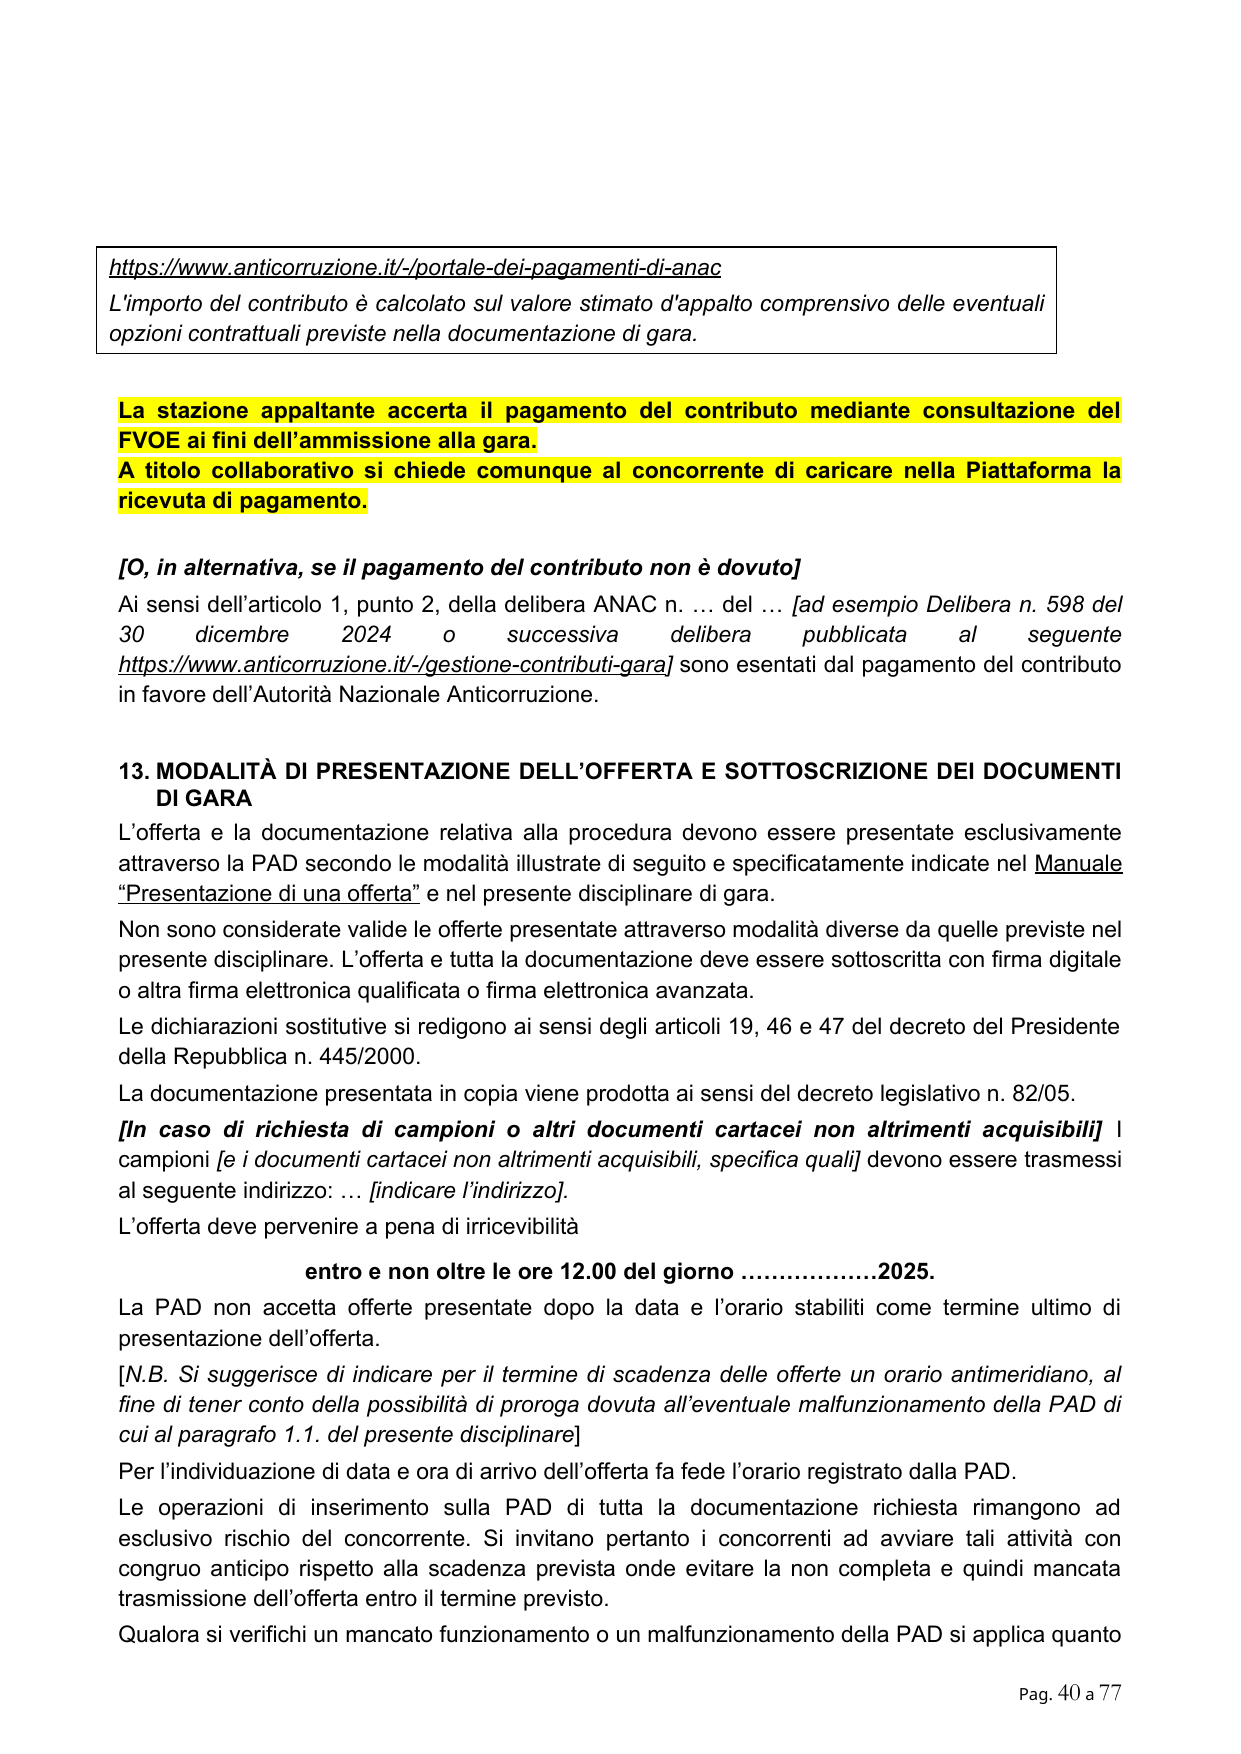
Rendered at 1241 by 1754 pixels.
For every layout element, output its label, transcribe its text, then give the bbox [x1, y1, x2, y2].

subtitle MODALITÀ DI PRESENTAZIONE DELL’OFFERTA E SOTTOSCRIZIONE DEI DOCUMENTI DI GARA [118, 758, 1122, 811]
text A titolo collaborativo si chiede comunque al concorrente di caricare nella Piattaforma la ricevuta di pagamento. [118, 457, 1122, 514]
text Ai sensi dell’articolo 1, punto 2, della delibera ANAC n. … del … [ad esempio Delibera n. 598 del 30 dicembre 2024 o successiva delibera pubblicata al seguente https://www.anticorruzione.it/-/gestione-contributi-gara] sono esentati dal pagamento del contributo in favore dell’Autorità Nazionale Anticorruzione. [118, 591, 1122, 707]
text Non sono considerate valide le offerte presentate attraverso modalità diverse da quelle previste nel presente disciplinare. L’offerta e tutta la documentazione deve essere sottoscritta con firma digitale o altra firma elettronica qualificata o firma elettronica avanzata. [118, 916, 1122, 1003]
text [In caso di richiesta di campioni o altri documenti cartacei non altrimenti acquisibili] I campioni [e i documenti cartacei non altrimenti acquisibili, specifica quali] devono essere trasmessi al seguente indirizzo: … [indicare l’indirizzo]. [118, 1116, 1122, 1203]
text Le operazioni di inserimento sulla PAD di tutta la documentazione richiesta rimangono ad esclusivo rischio del concorrente. Si invitano pertanto i concorrenti ad avviare tali attività con congruo anticipo rispetto alla scadenza prevista onde evitare la non completa e quindi mancata trasmissione dell’offerta entro il termine previsto. [118, 1494, 1122, 1611]
text L’offerta e la documentazione relativa alla procedura devono essere presentate esclusivamente attraverso la PAD secondo le modalità illustrate di seguito e specificatamente indicate nel Manuale “Presentazione di una offerta” e nel presente disciplinare di gara. [118, 819, 1122, 906]
text [N.B. Si suggerisce di indicare per il termine di scadenza delle offerte un orario antimeridiano, al fine di tener conto della possibilità di proroga dovuta all’eventuale malfunzionamento della PAD di cui al paragrafo 1.1. del presente disciplinare] [118, 1361, 1122, 1448]
text Per l’individuazione di data e ora di arrivo dell’offerta fa fede l’orario registrato dalla PAD. [118, 1458, 1122, 1484]
text Qualora si verifichi un mancato funzionamento o un malfunzionamento della PAD si applica quanto [118, 1621, 1122, 1648]
text Le dichiarazioni sostitutive si redigono ai sensi degli articoli 19, 46 e 47 del decreto del Presidente della Repubblica n. 445/2000. [118, 1013, 1122, 1069]
text La stazione appaltante accerta il pagamento del contributo mediante consultazione del FVOE ai fini dell’ammissione alla gara. [118, 397, 1122, 453]
text L’offerta deve pervenire a pena di irricevibilità [118, 1213, 1098, 1239]
table_header https://www.anticorruzione.it/-/portale-dei-pagamenti-di-anac L'importo del contributo è calcolato sul valore stimato d'appalto comprensivo delle eventuali opzioni contrattuali previste nella documentazione di gara. [97, 248, 1056, 353]
text entro e non oltre le ore 12.00 del giorno ………………2025. [118, 1258, 1122, 1284]
text La documentazione presentata in copia viene prodotta ai sensi del decreto legislativo n. 82/05. [118, 1080, 1122, 1106]
text [O, in alternativa, se il pagamento del contributo non è dovuto] [118, 554, 1122, 580]
text La PAD non accetta offerte presentate dopo la data e l’orario stabiliti come termine ultimo di presentazione dell’offerta. [118, 1294, 1122, 1351]
